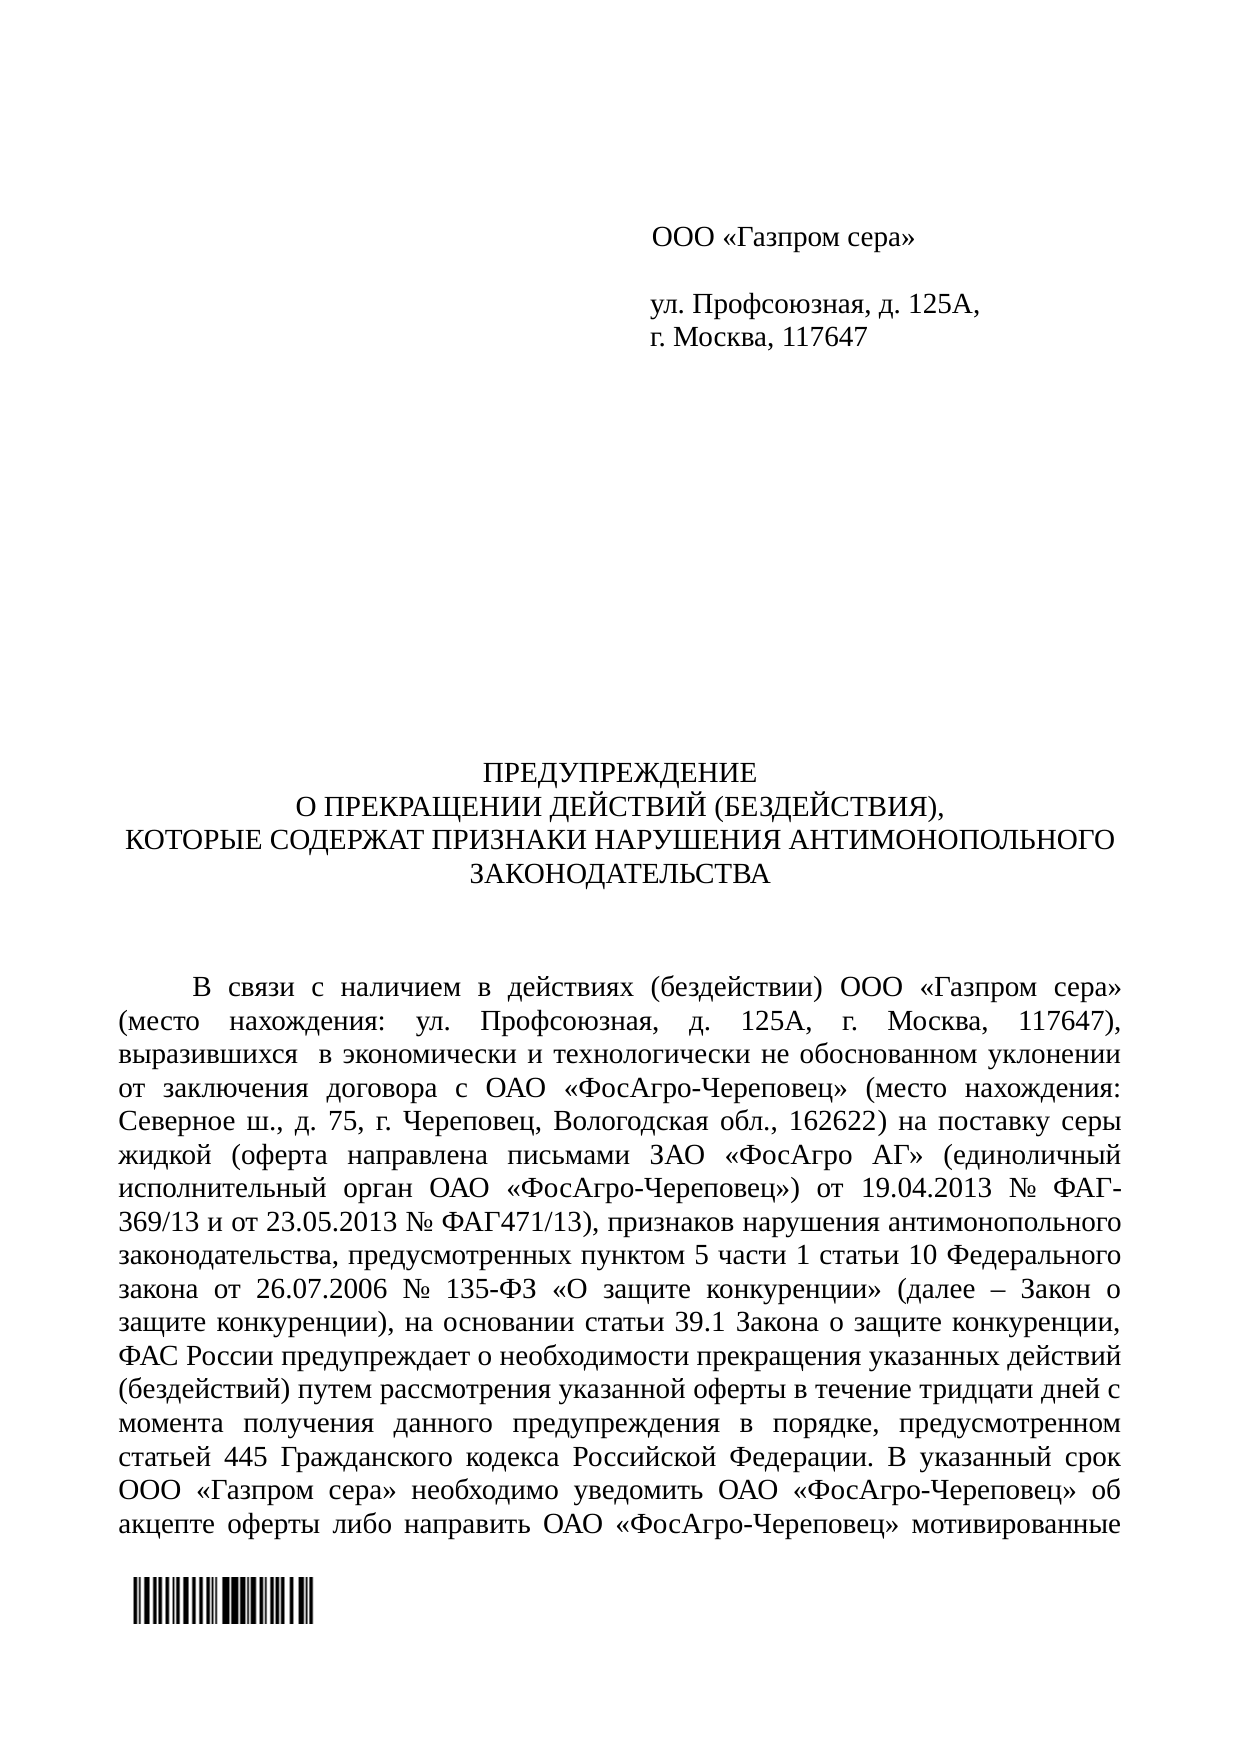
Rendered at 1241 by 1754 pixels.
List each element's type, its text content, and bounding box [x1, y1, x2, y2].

picture [118, 1577, 331, 1624]
text ООО «Газпром сера» [118, 219, 1122, 252]
text КОТОРЫЕ СОДЕРЖАТ ПРИЗНАКИ НАРУШЕНИЯ АНТИМОНОПОЛЬНОГО ЗАКОНОДАТЕЛЬСТВА [118, 822, 1122, 889]
text г. Москва, 117647 [650, 319, 1122, 353]
text В связи с наличием в действиях (бездействии) ООО «Газпром сера» (место нахождения: ул. Профсоюзная, д. 125А, г. Москва, 117647), выразившихся в экономически и технологически не обоснованном уклонении от заключения договора с ОАО «ФосАгро-Череповец» (место нахождения: Северное ш., д. 75, г. Череповец, Вологодская обл., 162622) на поставку серы жидкой (оферта направлена письмами ЗАО «ФосАгро АГ» (единоличный исполнительный орган ОАО «ФосАгро-Череповец») от 19.04.2013 № ФАГ-369/13 и от 23.05.2013 № ФАГ471/13), признаков нарушения антимонопольного законодательства, предусмотренных пунктом 5 части 1 статьи 10 Федерального закона от 26.07.2006 № 135-ФЗ «О защите конкуренции» (далее – Закон о защите конкуренции), на основании статьи 39.1 Закона о защите конкуренции, ФАС России предупреждает о необходимости прекращения указанных действий (бездействий) путем рассмотрения указанной оферты в течение тридцати дней с момента получения данного предупреждения в порядке, предусмотренном статьей 445 Гражданского кодекса Российской Федерации. В указанный срок ООО «Газпром сера» необходимо уведомить ОАО «ФосАгро-Череповец» об акцепте оферты либо направить ОАО «ФосАгро-Череповец» мотивированные [118, 969, 1122, 1539]
text ПРЕДУПРЕЖДЕНИЕ [118, 755, 1122, 789]
text О ПРЕКРАЩЕНИИ ДЕЙСТВИЙ (БЕЗДЕЙСТВИЯ), [118, 789, 1122, 822]
text ул. Профсоюзная, д. 125А, [650, 286, 1122, 319]
